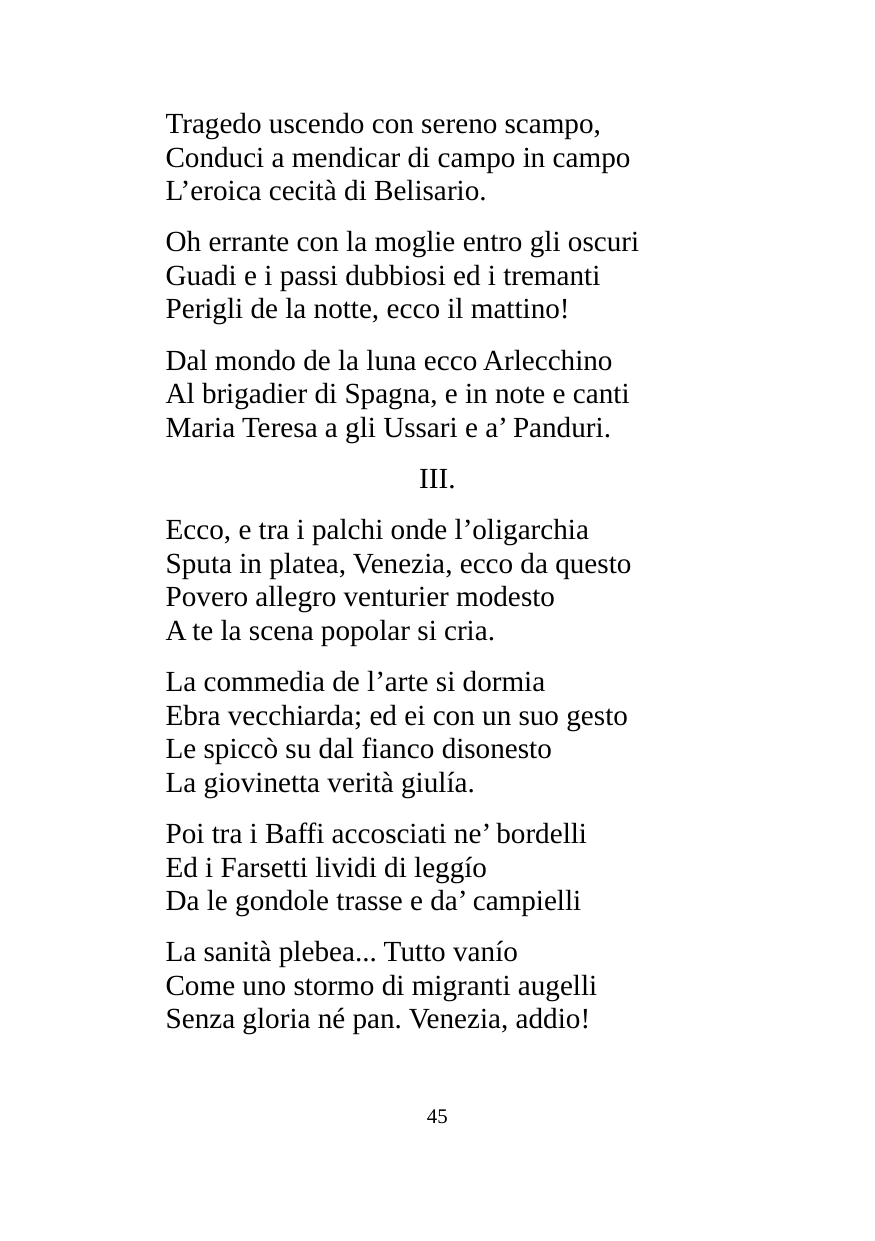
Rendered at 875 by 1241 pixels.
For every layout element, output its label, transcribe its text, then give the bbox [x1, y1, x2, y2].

text III. [106, 461, 768, 495]
text La commedia de l’arte si dormia Ebra vecchiarda; ed ei con un suo gesto Le spiccò su dal fianco disonesto La giovinetta verità giulía. [165, 664, 768, 798]
text Poi tra i Baffi accosciati ne’ bordelli Ed i Farsetti lividi di leggío Da le gondole trasse e da’ campielli [165, 816, 768, 917]
text Dal mondo de la luna ecco Arlecchino Al brigadier di Spagna, e in note e canti Maria Teresa a gli Ussari e a’ Panduri. [165, 343, 768, 443]
text Ecco, e tra i palchi onde l’oligarchia Sputa in platea, Venezia, ecco da questo Povero allegro venturier modesto A te la scena popolar si cria. [165, 512, 768, 647]
text Oh errante con la moglie entro gli oscuri Guadi e i passi dubbiosi ed i tremanti Perigli de la notte, ecco il mattino! [165, 224, 768, 325]
text Tragedo uscendo con sereno scampo, Conduci a mendicar di campo in campo L’eroica cecità di Belisario. [165, 106, 768, 207]
text La sanità plebea... Tutto vanío Come uno stormo di migranti augelli Senza gloria né pan. Venezia, addio! [165, 934, 768, 1035]
